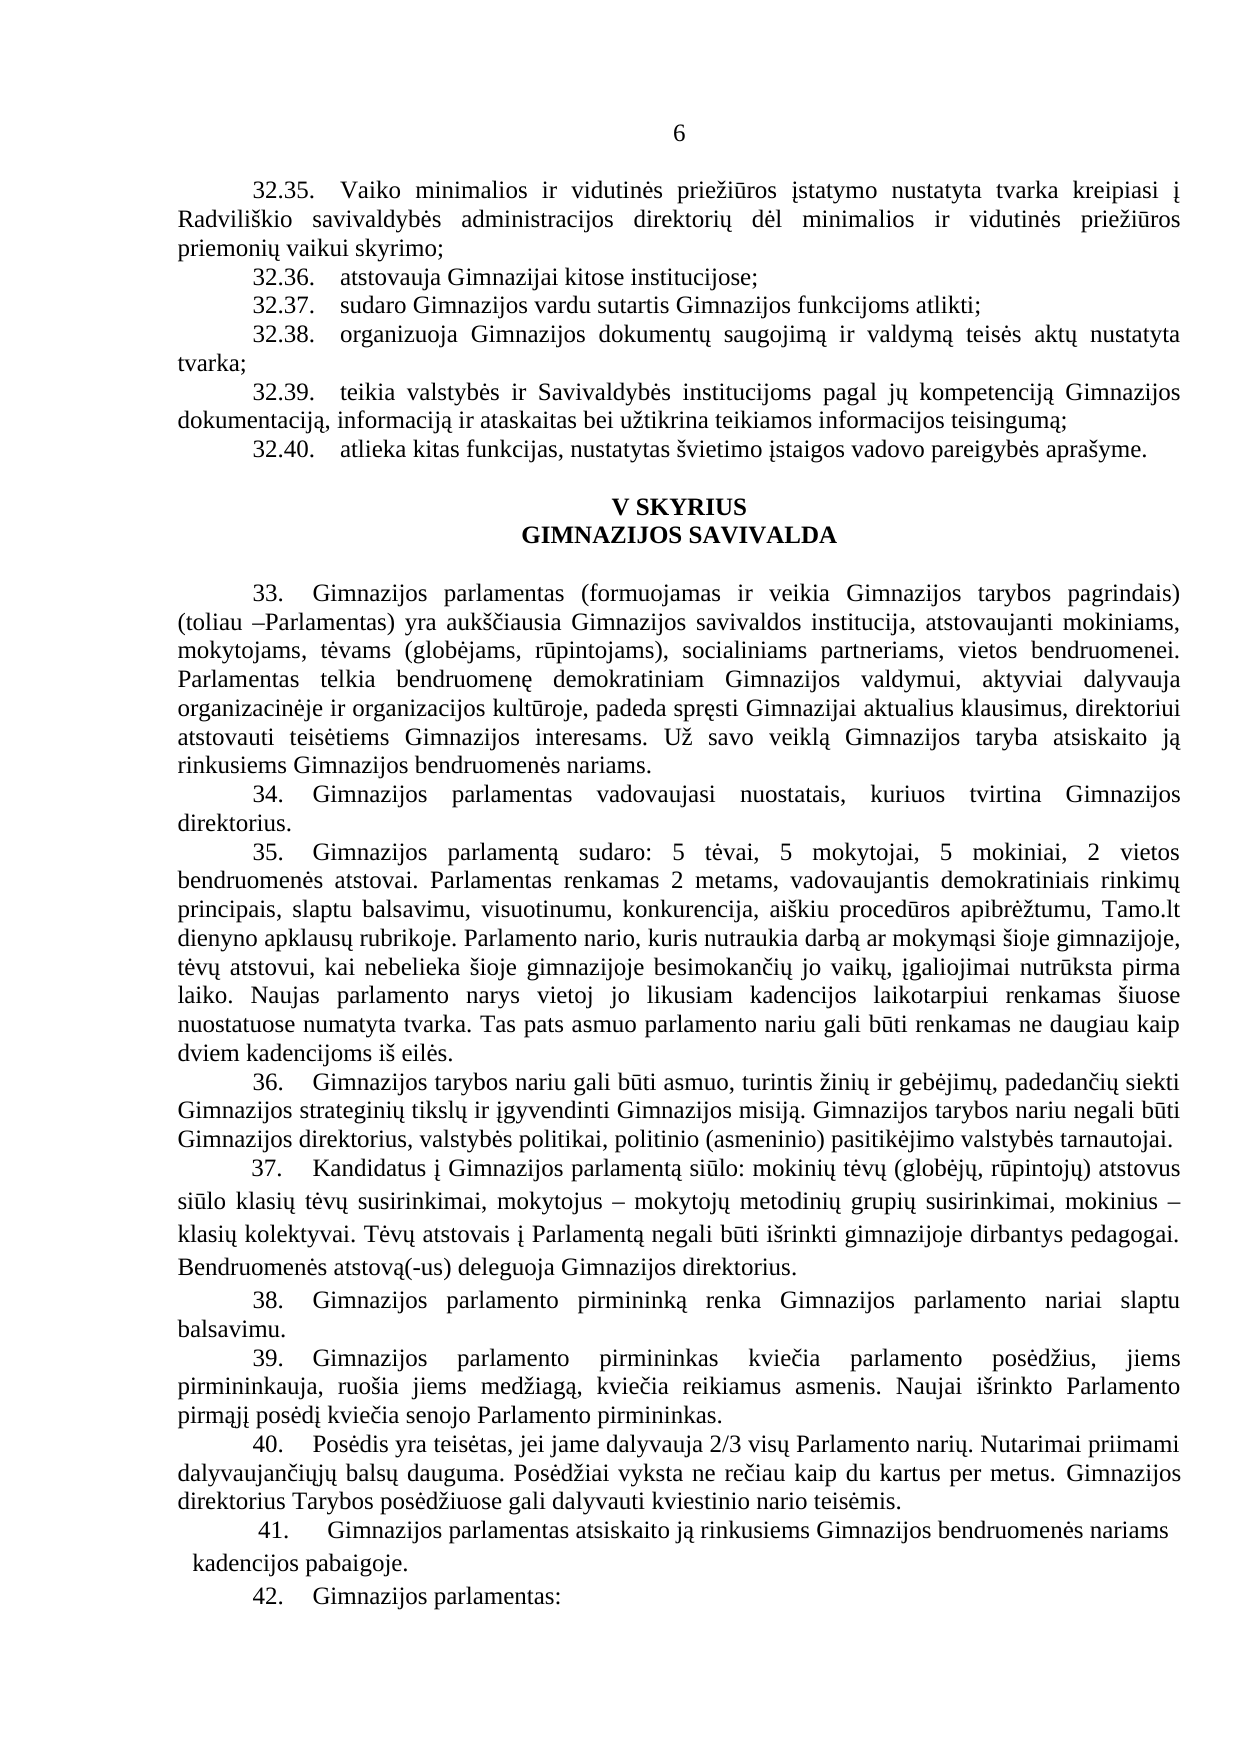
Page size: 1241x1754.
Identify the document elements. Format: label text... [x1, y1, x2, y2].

text 38. Gimnazijos parlamento pirmininką renka Gimnazijos parlamento nariai slaptu balsavimu. [177, 1285, 1181, 1343]
text 41. Gimnazijos parlamentas atsiskaito ją rinkusiems Gimnazijos bendruomenės nariams kadencijos pabaigoje. [192, 1515, 1181, 1577]
text 32.35. Vaiko minimalios ir vidutinės priežiūros įstatymo nustatyta tvarka kreipiasi į Radviliškio savivaldybės administracijos direktorių dėl minimalios ir vidutinės priežiūros priemonių vaikui skyrimo; [177, 176, 1181, 262]
text 42. Gimnazijos parlamentas: [177, 1581, 1181, 1610]
text 34. Gimnazijos parlamentas vadovaujasi nuostatais, kuriuos tvirtina Gimnazijos direktorius. [177, 779, 1181, 837]
text 32.39. teikia valstybės ir Savivaldybės institucijoms pagal jų kompetenciją Gimnazijos dokumentaciją, informaciją ir ataskaitas bei užtikrina teikiamos informacijos teisingumą; [177, 377, 1181, 434]
text 32.36. atstovauja Gimnazijai kitose institucijose; [177, 262, 1181, 291]
text 39. Gimnazijos parlamento pirmininkas kviečia parlamento posėdžius, jiems pirmininkauja, ruošia jiems medžiagą, kviečia reikiamus asmenis. Naujai išrinkto Parlamento pirmąjį posėdį kviečia senojo Parlamento pirmininkas. [177, 1343, 1181, 1429]
text 37. Kandidatus į Gimnazijos parlamentą siūlo: mokinių tėvų (globėjų, rūpintojų) atstovus siūlo klasių tėvų susirinkimai, mokytojus – mokytojų metodinių grupių susirinkimai, mokinius – klasių kolektyvai. Tėvų atstovais į Parlamentą negali būti išrinkti gimnazijoje dirbantys pedagogai. Bendruomenės atstovą(-us) deleguoja Gimnazijos direktorius. [177, 1153, 1181, 1281]
text 32.38. organizuoja Gimnazijos dokumentų saugojimą ir valdymą teisės aktų nustatyta tvarka; [177, 319, 1181, 377]
text 32.40. atlieka kitas funkcijas, nustatytas švietimo įstaigos vadovo pareigybės aprašyme. [177, 434, 1181, 463]
text 36. Gimnazijos tarybos nariu gali būti asmuo, turintis žinių ir gebėjimų, padedančių siekti Gimnazijos strateginių tikslų ir įgyvendinti Gimnazijos misiją. Gimnazijos tarybos nariu negali būti Gimnazijos direktorius, valstybės politikai, politinio (asmeninio) pasitikėjimo valstybės tarnautojai. [177, 1067, 1181, 1153]
text 35. Gimnazijos parlamentą sudaro: 5 tėvai, 5 mokytojai, 5 mokiniai, 2 vietos bendruomenės atstovai. Parlamentas renkamas 2 metams, vadovaujantis demokratiniais rinkimų principais, slaptu balsavimu, visuotinumu, konkurencija, aiškiu procedūros apibrėžtumu, Tamo.lt dienyno apklausų rubrikoje. Parlamento nario, kuris nutraukia darbą ar mokymąsi šioje gimnazijoje, tėvų atstovui, kai nebelieka šioje gimnazijoje besimokančių jo vaikų, įgaliojimai nutrūksta pirma laiko. Naujas parlamento narys vietoj jo likusiam kadencijos laikotarpiui renkamas šiuose nuostatuose numatyta tvarka. Tas pats asmuo parlamento nariu gali būti renkamas ne daugiau kaip dviem kadencijoms iš eilės. [177, 837, 1181, 1067]
text GIMNAZIJOS SAVIVALDA [177, 521, 1181, 549]
text 40. Posėdis yra teisėtas, jei jame dalyvauja 2/3 visų Parlamento narių. Nutarimai priimami dalyvaujančiųjų balsų dauguma. Posėdžiai vyksta ne rečiau kaip du kartus per metus. Gimnazijos direktorius Tarybos posėdžiuose gali dalyvauti kviestinio nario teisėmis. [177, 1429, 1181, 1515]
text 33. Gimnazijos parlamentas (formuojamas ir veikia Gimnazijos tarybos pagrindais) (toliau –Parlamentas) yra aukščiausia Gimnazijos savivaldos institucija, atstovaujanti mokiniams, mokytojams, tėvams (globėjams, rūpintojams), socialiniams partneriams, vietos bendruomenei. Parlamentas telkia bendruomenę demokratiniam Gimnazijos valdymui, aktyviai dalyvauja organizacinėje ir organizacijos kultūroje, padeda spręsti Gimnazijai aktualius klausimus, direktoriui atstovauti teisėtiems Gimnazijos interesams. Už savo veiklą Gimnazijos taryba atsiskaito ją rinkusiems Gimnazijos bendruomenės nariams. [177, 578, 1181, 779]
text 32.37. sudaro Gimnazijos vardu sutartis Gimnazijos funkcijoms atlikti; [177, 291, 1181, 319]
text V SKYRIUS [177, 492, 1181, 521]
